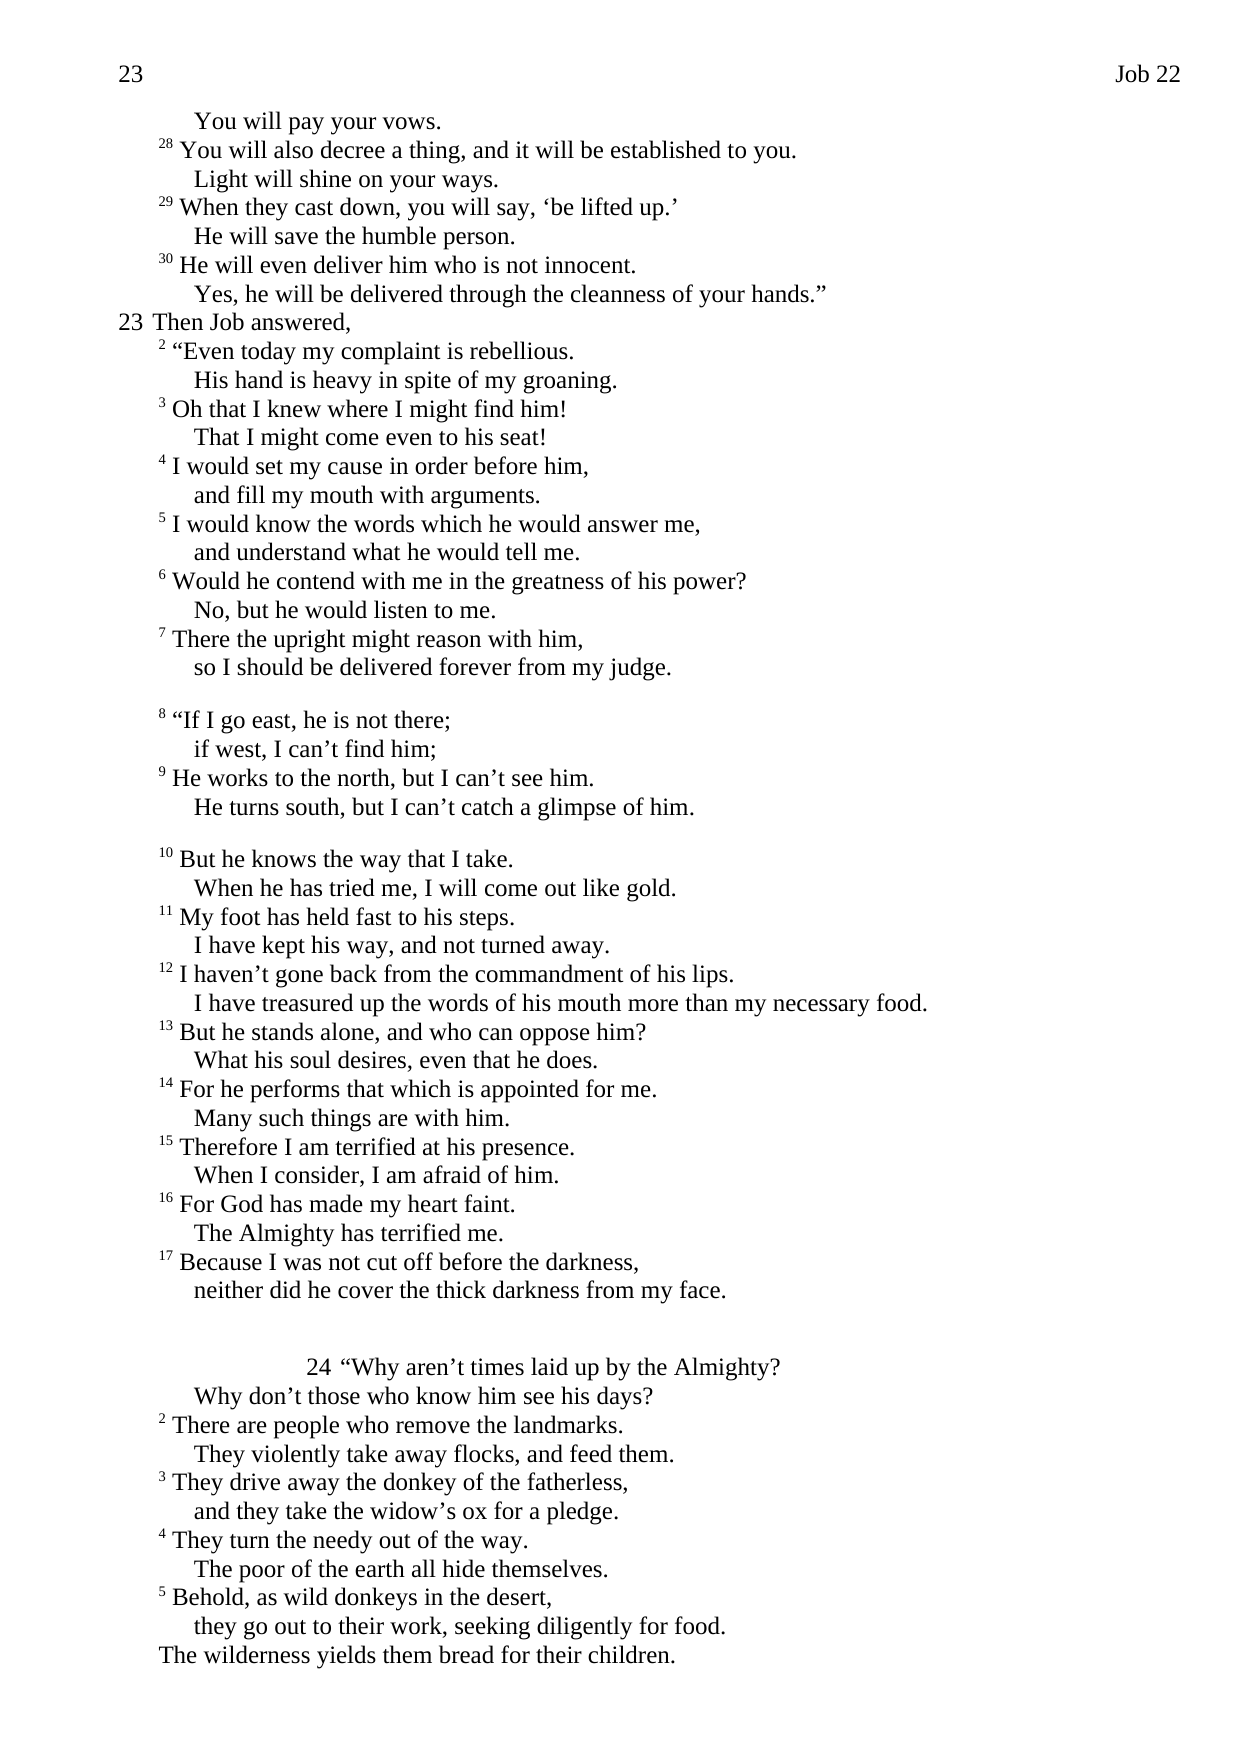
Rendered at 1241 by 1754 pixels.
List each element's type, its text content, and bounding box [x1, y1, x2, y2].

text What his soul desires, even that he does. [194, 1046, 1181, 1074]
text 7 There the upright might reason with him, [158, 624, 1181, 652]
text they go out to their work, seeking diligently for food. [194, 1611, 1181, 1640]
text 8 “If I go east, he is not there; [158, 705, 1181, 734]
text neither did he cover the thick darkness from my face. [194, 1276, 1181, 1304]
text 9 He works to the north, but I can’t see him. [158, 763, 1181, 792]
text When I consider, I am afraid of him. [194, 1161, 1181, 1189]
text 29 When they cast down, you will say, ‘be lifted up.’ [158, 192, 1181, 221]
text 24“Why aren’t times laid up by the Almighty? [306, 1352, 1181, 1381]
text and they take the widow’s ox for a pledge. [194, 1496, 1181, 1525]
text 30 He will even deliver him who is not innocent. [158, 250, 1181, 279]
text That I might come even to his seat! [194, 422, 1181, 451]
text 11 My foot has held fast to his steps. [158, 902, 1181, 931]
text 10 But he knows the way that I take. [158, 844, 1181, 873]
text The poor of the earth all hide themselves. [194, 1554, 1181, 1582]
text 5 I would know the words which he would answer me, [158, 509, 1181, 537]
text You will pay your vows. [194, 106, 1181, 135]
text 5 Behold, as wild donkeys in the desert, [158, 1582, 1181, 1611]
text Many such things are with him. [194, 1103, 1181, 1132]
text They violently take away flocks, and feed them. [194, 1439, 1181, 1467]
text No, but he would listen to me. [194, 595, 1181, 624]
text His hand is heavy in spite of my groaning. [194, 365, 1181, 394]
text 23Then Job answered, [118, 307, 1181, 336]
text so I should be delivered forever from my judge. [194, 652, 1181, 681]
text 6 Would he contend with me in the greatness of his power? [158, 566, 1181, 595]
text Light will shine on your ways. [194, 164, 1181, 192]
text 2 “Even today my complaint is rebellious. [158, 336, 1181, 365]
text and fill my mouth with arguments. [194, 480, 1181, 509]
text The Almighty has terrified me. [194, 1218, 1181, 1247]
text 14 For he performs that which is appointed for me. [158, 1074, 1181, 1103]
text I have treasured up the words of his mouth more than my necessary food. [194, 988, 1181, 1017]
text 2 There are people who remove the landmarks. [158, 1410, 1181, 1439]
text 4 They turn the needy out of the way. [158, 1525, 1181, 1554]
text I have kept his way, and not turned away. [194, 931, 1181, 959]
text 13 But he stands alone, and who can oppose him? [158, 1017, 1181, 1046]
text 3 They drive away the donkey of the fatherless, [158, 1467, 1181, 1496]
text He will save the humble person. [194, 221, 1181, 250]
text When he has tried me, I will come out like gold. [194, 873, 1181, 902]
text 15 Therefore I am terrified at his presence. [158, 1132, 1181, 1161]
text The wilderness yields them bread for their children. [158, 1640, 1181, 1669]
text 17 Because I was not cut off before the darkness, [158, 1247, 1181, 1276]
text if west, I can’t find him; [194, 734, 1181, 763]
text He turns south, but I can’t catch a glimpse of him. [194, 792, 1181, 820]
text 3 Oh that I knew where I might find him! [158, 394, 1181, 422]
text Why don’t those who know him see his days? [194, 1381, 1181, 1410]
text 4 I would set my cause in order before him, [158, 451, 1181, 480]
text 28 You will also decree a thing, and it will be established to you. [158, 135, 1181, 164]
text and understand what he would tell me. [194, 537, 1181, 566]
text Yes, he will be delivered through the cleanness of your hands.” [194, 279, 1181, 307]
text 16 For God has made my heart faint. [158, 1189, 1181, 1218]
text 12 I haven’t gone back from the commandment of his lips. [158, 959, 1181, 988]
